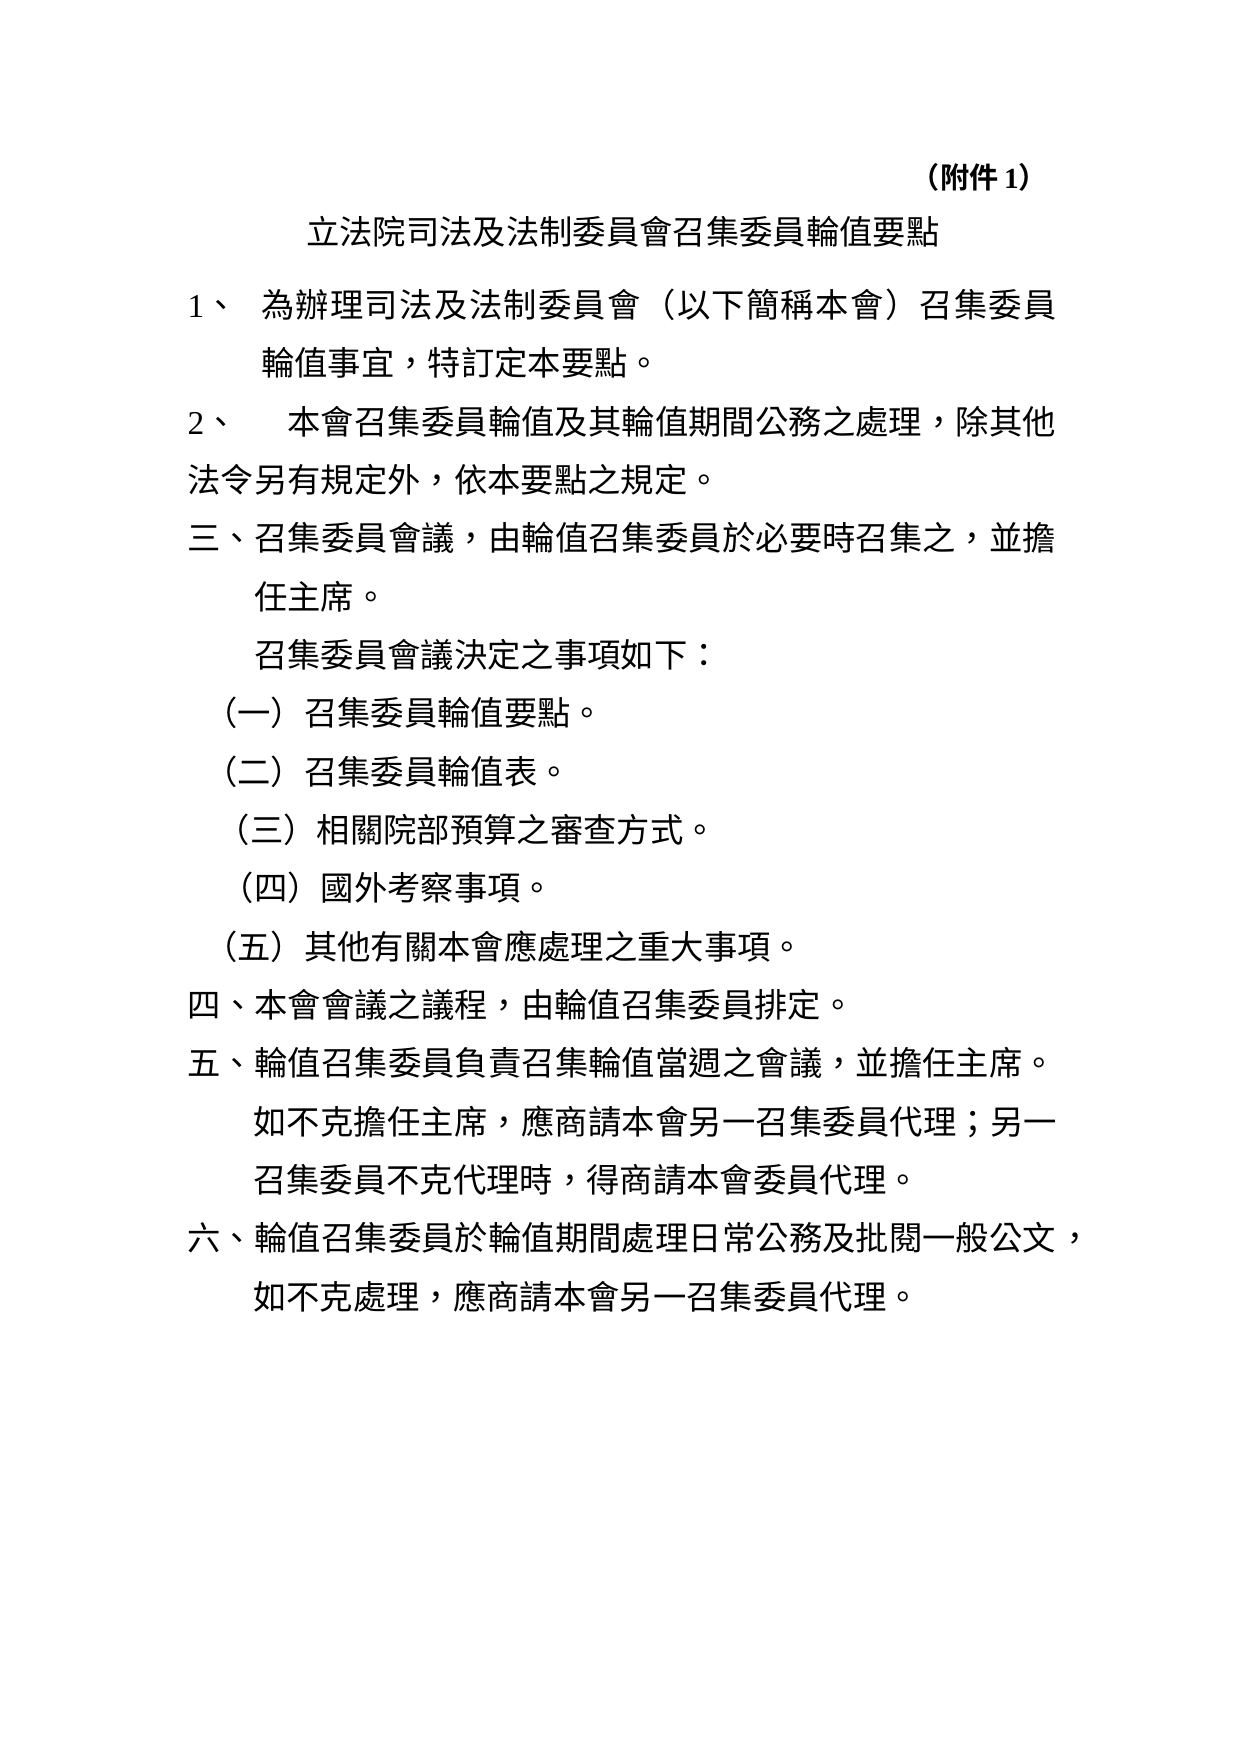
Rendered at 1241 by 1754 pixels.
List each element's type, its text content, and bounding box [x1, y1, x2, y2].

list 為辦理司法及法制委員會（以下簡稱本會）召集委員輪值事宜，特訂定本要點。 [187, 271, 1058, 387]
text （四）國外考察事項。 [187, 854, 1058, 912]
text （五）其他有關本會應處理之重大事項。 [187, 912, 1058, 971]
text 六、輪值召集委員於輪值期間處理日常公務及批閱一般公文，如不克處理，應商請本會另一召集委員代理。 [187, 1204, 1058, 1321]
text （二）召集委員輪值表。 [187, 737, 1058, 796]
text 召集委員會議決定之事項如下： [187, 621, 1058, 679]
text 立法院司法及法制委員會召集委員輪值要點 [187, 214, 1058, 252]
text 四、本會會議之議程，由輪值召集委員排定。 [187, 971, 1058, 1029]
text 五、輪值召集委員負責召集輪值當週之會議，並擔任主席。如不克擔任主席，應商請本會另一召集委員代理；另一召集委員不克代理時，得商請本會委員代理。 [187, 1029, 1058, 1204]
text （附件1） [187, 158, 1058, 196]
list 本會召集委員輪值及其輪值期間公務之處理，除其他法令另有規定外，依本要點之規定。 [187, 387, 1058, 504]
text （三）相關院部預算之審查方式。 [150, 796, 1058, 854]
text 三、召集委員會議，由輪值召集委員於必要時召集之，並擔任主席。 [187, 504, 1058, 621]
text （一）召集委員輪值要點。 [187, 679, 1058, 737]
